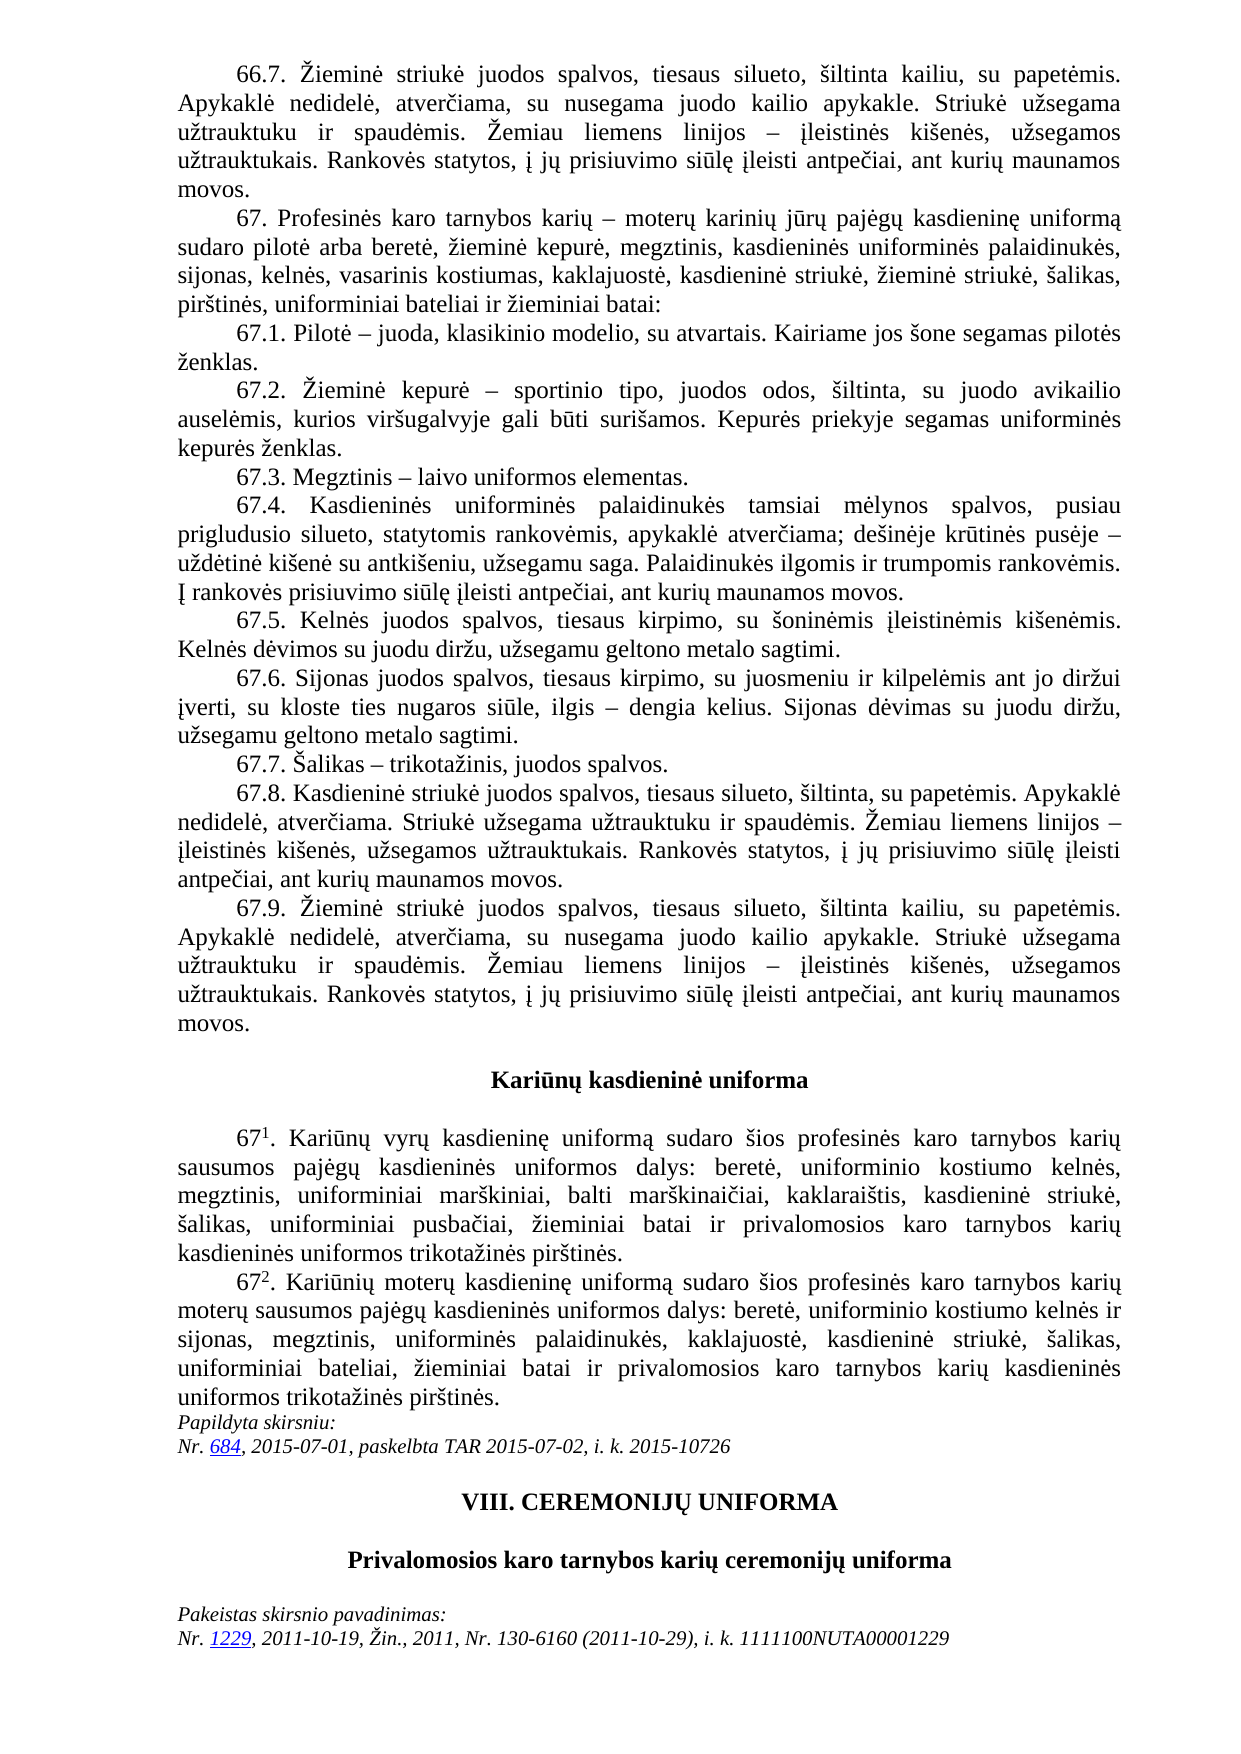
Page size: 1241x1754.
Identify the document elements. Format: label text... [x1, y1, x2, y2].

text Nr. 684, 2015-07-01, paskelbta TAR 2015-07-02, i. k. 2015-10726 [177, 1434, 1122, 1458]
text Privalomosios karo tarnybos karių ceremonijų uniforma [177, 1545, 1122, 1573]
text 672. Kariūnių moterų kasdieninę uniformą sudaro šios profesinės karo tarnybos karių moterų sausumos pajėgų kasdieninės uniformos dalys: beretė, uniforminio kostiumo kelnės ir sijonas, megztinis, uniforminės palaidinukės, kaklajuostė, kasdieninė striukė, šalikas, uniforminiai bateliai, žieminiai batai ir privalomosios karo tarnybos karių kasdieninės uniformos trikotažinės pirštinės. [177, 1267, 1122, 1410]
text 67.1. Pilotė – juoda, klasikinio modelio, su atvartais. Kairiame jos šone segamas pilotės ženklas. [177, 318, 1122, 375]
text 67.4. Kasdieninės uniforminės palaidinukės tamsiai mėlynos spalvos, pusiau prigludusio silueto, statytomis rankovėmis, apykaklė atverčiama; dešinėje krūtinės pusėje – uždėtinė kišenė su antkišeniu, užsegamu saga. Palaidinukės ilgomis ir trumpomis rankovėmis. Į rankovės prisiuvimo siūlę įleisti antpečiai, ant kurių maunamos movos. [177, 490, 1122, 605]
text 67.8. Kasdieninė striukė juodos spalvos, tiesaus silueto, šiltinta, su papetėmis. Apykaklė nedidelė, atverčiama. Striukė užsegama užtrauktuku ir spaudėmis. Žemiau liemens linijos – įleistinės kišenės, užsegamos užtrauktukais. Rankovės statytos, į jų prisiuvimo siūlę įleisti antpečiai, ant kurių maunamos movos. [177, 778, 1122, 893]
text Pakeistas skirsnio pavadinimas: [177, 1602, 1122, 1626]
text 67. Profesinės karo tarnybos karių – moterų karinių jūrų pajėgų kasdieninę uniformą sudaro pilotė arba beretė, žieminė kepurė, megztinis, kasdieninės uniforminės palaidinukės, sijonas, kelnės, vasarinis kostiumas, kaklajuostė, kasdieninė striukė, žieminė striukė, šalikas, pirštinės, uniforminiai bateliai ir žieminiai batai: [177, 203, 1122, 318]
text VIII. CEREMONIJŲ UNIFORMA [177, 1487, 1122, 1516]
text 67.7. Šalikas – trikotažinis, juodos spalvos. [177, 749, 1122, 778]
text 67.3. Megztinis – laivo uniformos elementas. [177, 462, 1122, 490]
text 67.9. Žieminė striukė juodos spalvos, tiesaus silueto, šiltinta kailiu, su papetėmis. Apykaklė nedidelė, atverčiama, su nusegama juodo kailio apykakle. Striukė užsegama užtrauktuku ir spaudėmis. Žemiau liemens linijos – įleistinės kišenės, užsegamos užtrauktukais. Rankovės statytos, į jų prisiuvimo siūlę įleisti antpečiai, ant kurių maunamos movos. [177, 893, 1122, 1037]
text Papildyta skirsniu: [177, 1410, 1122, 1434]
text Nr. 1229, 2011-10-19, Žin., 2011, Nr. 130-6160 (2011-10-29), i. k. 1111100NUTA00001229 [177, 1626, 1122, 1650]
text 67.6. Sijonas juodos spalvos, tiesaus kirpimo, su juosmeniu ir kilpelėmis ant jo diržui įverti, su kloste ties nugaros siūle, ilgis – dengia kelius. Sijonas dėvimas su juodu diržu, užsegamu geltono metalo sagtimi. [177, 663, 1122, 749]
text 66.7. Žieminė striukė juodos spalvos, tiesaus silueto, šiltinta kailiu, su papetėmis. Apykaklė nedidelė, atverčiama, su nusegama juodo kailio apykakle. Striukė užsegama užtrauktuku ir spaudėmis. Žemiau liemens linijos – įleistinės kišenės, užsegamos užtrauktukais. Rankovės statytos, į jų prisiuvimo siūlę įleisti antpečiai, ant kurių maunamos movos. [177, 59, 1122, 203]
text Kariūnų kasdieninė uniforma [177, 1065, 1122, 1094]
text 671. Kariūnų vyrų kasdieninę uniformą sudaro šios profesinės karo tarnybos karių sausumos pajėgų kasdieninės uniformos dalys: beretė, uniforminio kostiumo kelnės, megztinis, uniforminiai marškiniai, balti marškinaičiai, kaklaraištis, kasdieninė striukė, šalikas, uniforminiai pusbačiai, žieminiai batai ir privalomosios karo tarnybos karių kasdieninės uniformos trikotažinės pirštinės. [177, 1123, 1122, 1267]
text 67.5. Kelnės juodos spalvos, tiesaus kirpimo, su šoninėmis įleistinėmis kišenėmis. Kelnės dėvimos su juodu diržu, užsegamu geltono metalo sagtimi. [177, 605, 1122, 663]
text 67.2. Žieminė kepurė – sportinio tipo, juodos odos, šiltinta, su juodo avikailio auselėmis, kurios viršugalvyje gali būti surišamos. Kepurės priekyje segamas uniforminės kepurės ženklas. [177, 375, 1122, 462]
